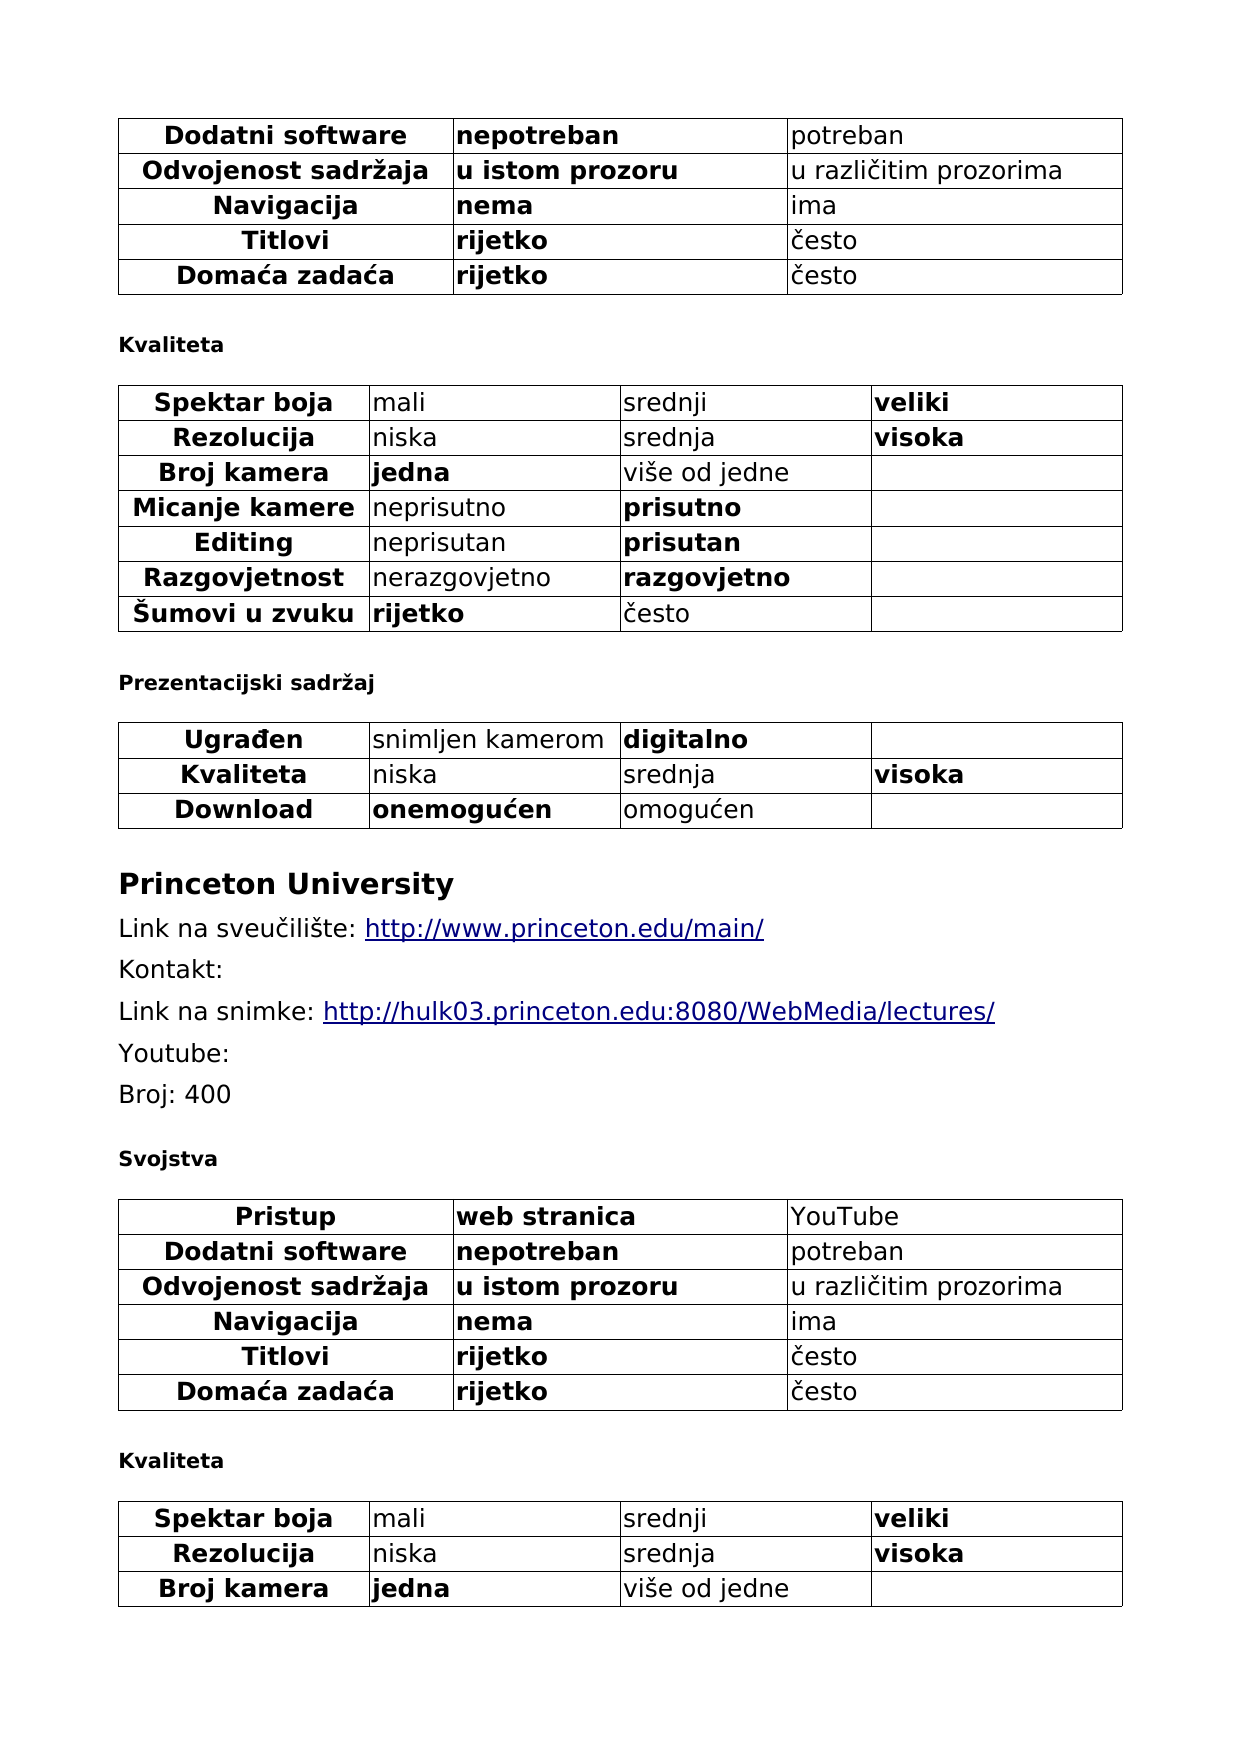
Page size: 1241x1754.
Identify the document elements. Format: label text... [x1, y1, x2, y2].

table_cell Rezolucija [119, 1537, 369, 1571]
table_cell jedna [370, 1572, 620, 1606]
subtitle Kvaliteta [118, 1449, 1122, 1474]
table_header veliki [872, 386, 1122, 420]
subtitle Svojstva [118, 1147, 1122, 1172]
table_cell u istom prozoru [454, 1270, 787, 1304]
subtitle Prezentacijski sadržaj [118, 671, 1122, 695]
table_cell Editing [119, 527, 369, 561]
table_cell prisutan [621, 527, 871, 561]
table_cell Domaća zadaća [119, 1375, 453, 1409]
table_cell niska [370, 759, 620, 792]
table_cell rijetko [454, 1340, 787, 1374]
table_cell niska [370, 421, 620, 455]
table_cell Broj kamera [119, 456, 369, 490]
table_cell visoka [872, 1537, 1122, 1571]
table_cell Navigacija [119, 189, 453, 223]
table_cell Download [119, 794, 369, 828]
table_header web stranica [454, 1200, 787, 1234]
table_cell više od jedne [621, 1572, 871, 1606]
text Link na sveučilište: http://www.princeton.edu/main/ [118, 914, 1122, 943]
table_header veliki [872, 1502, 1122, 1536]
table_cell Domaća zadaća [119, 260, 453, 294]
table_cell onemogućen [370, 794, 620, 828]
table_cell srednja [621, 1537, 871, 1571]
table_cell nema [454, 1305, 787, 1339]
table_cell srednja [621, 421, 871, 455]
table_header Ugrađen [119, 723, 369, 757]
table_cell potreban [788, 1235, 1122, 1269]
table_cell Titlovi [119, 225, 453, 258]
table_cell nema [454, 189, 787, 223]
table_cell često [788, 225, 1122, 258]
subtitle Princeton University [118, 867, 1122, 901]
table_header srednji [621, 1502, 871, 1536]
table_cell rijetko [454, 225, 787, 258]
table_cell potreban [788, 119, 1122, 153]
table_cell Odvojenost sadržaja [119, 1270, 453, 1304]
table_cell [872, 456, 1122, 490]
table_header Spektar boja [119, 386, 369, 420]
table_header srednji [621, 386, 871, 420]
table_cell [872, 1572, 1122, 1606]
table_cell nerazgovjetno [370, 562, 620, 596]
subtitle Kvaliteta [118, 333, 1122, 358]
text Link na snimke: http://hulk03.princeton.edu:8080/WebMedia/lectures/ [118, 997, 1122, 1026]
table_cell Titlovi [119, 1340, 453, 1374]
table_cell ima [788, 189, 1122, 223]
table_cell rijetko [454, 260, 787, 294]
table_cell neprisutan [370, 527, 620, 561]
table_header Spektar boja [119, 1502, 369, 1536]
table_cell Broj kamera [119, 1572, 369, 1606]
table_cell Micanje kamere [119, 491, 369, 526]
table_header mali [370, 386, 620, 420]
table_cell ima [788, 1305, 1122, 1339]
table_header digitalno [621, 723, 871, 757]
table_header Pristup [119, 1200, 453, 1234]
table_cell visoka [872, 421, 1122, 455]
table_cell nepotreban [454, 1235, 787, 1269]
table_cell Navigacija [119, 1305, 453, 1339]
table_cell Odvojenost sadržaja [119, 154, 453, 188]
table_cell često [788, 260, 1122, 294]
table_header YouTube [788, 1200, 1122, 1234]
table_cell Kvaliteta [119, 759, 369, 792]
table_cell [872, 597, 1122, 631]
table_cell Razgovjetnost [119, 562, 369, 596]
table_cell rijetko [454, 1375, 787, 1409]
table_cell Dodatni software [119, 1235, 453, 1269]
table_cell više od jedne [621, 456, 871, 490]
table_header [872, 723, 1122, 757]
table_cell Šumovi u zvuku [119, 597, 369, 631]
table_cell omogućen [621, 794, 871, 828]
table_header snimljen kamerom [370, 723, 620, 757]
table_cell [872, 562, 1122, 596]
table_cell [872, 491, 1122, 526]
table_cell često [788, 1340, 1122, 1374]
table_cell Rezolucija [119, 421, 369, 455]
text Broj: 400 [118, 1081, 1122, 1110]
table_cell prisutno [621, 491, 871, 526]
table_cell u različitim prozorima [788, 1270, 1122, 1304]
table_header mali [370, 1502, 620, 1536]
table_cell jedna [370, 456, 620, 490]
table_cell nepotreban [454, 119, 787, 153]
table_cell visoka [872, 759, 1122, 792]
table_cell razgovjetno [621, 562, 871, 596]
table_cell neprisutno [370, 491, 620, 526]
table_cell [872, 527, 1122, 561]
table_cell niska [370, 1537, 620, 1571]
table_cell često [788, 1375, 1122, 1409]
table_cell srednja [621, 759, 871, 792]
table_cell u različitim prozorima [788, 154, 1122, 188]
table_cell u istom prozoru [454, 154, 787, 188]
table_cell rijetko [370, 597, 620, 631]
text Youtube: [118, 1039, 1122, 1068]
table_cell [872, 794, 1122, 828]
table_cell Dodatni software [119, 119, 453, 153]
table_cell često [621, 597, 871, 631]
text Kontakt: [118, 956, 1122, 985]
